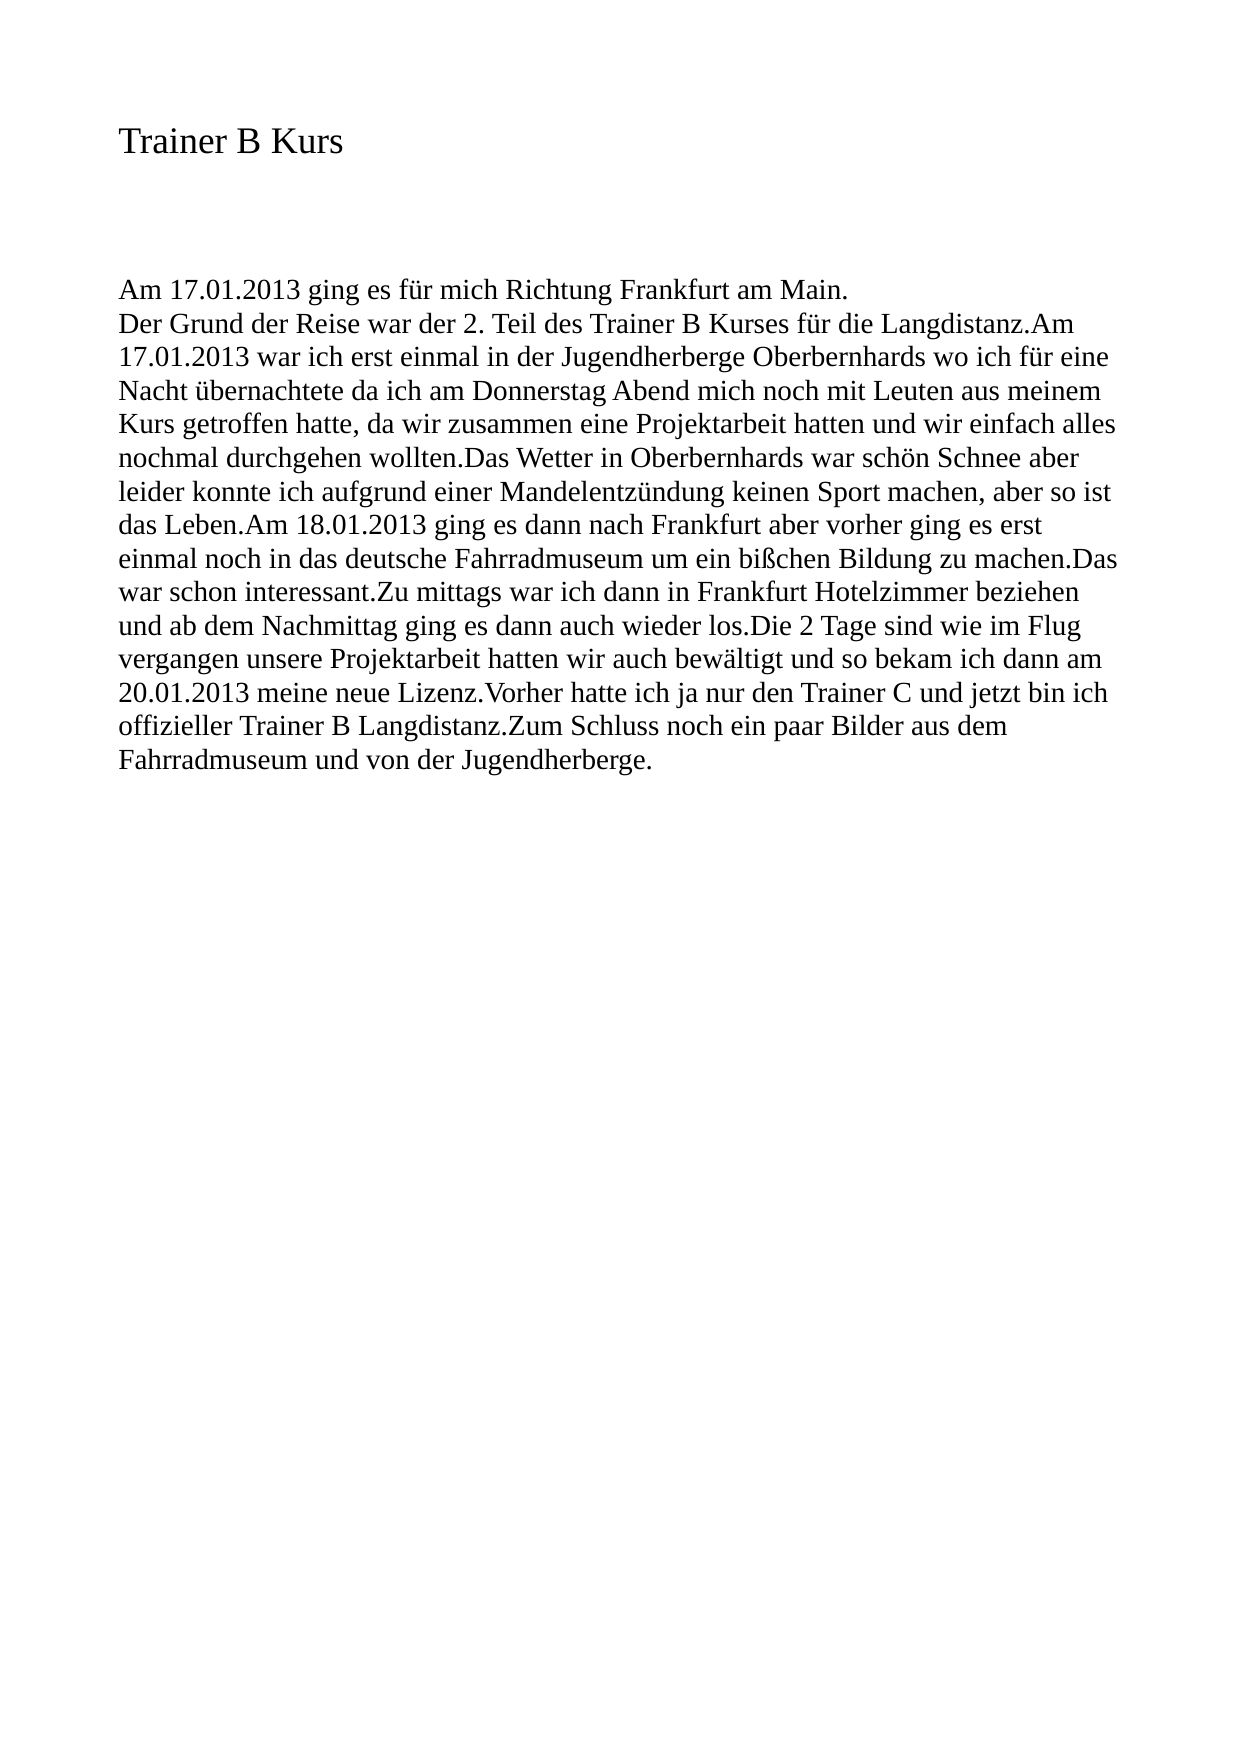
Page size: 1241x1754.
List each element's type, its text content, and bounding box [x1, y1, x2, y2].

text Am 17.01.2013 ging es für mich Richtung Frankfurt am Main. [118, 272, 1122, 306]
text Der Grund der Reise war der 2. Teil des Trainer B Kurses für die Langdistanz.Am 17.01.2013 war ich erst einmal in der Jugendherberge Oberbernhards wo ich für eine Nacht übernachtete da ich am Donnerstag Abend mich noch mit Leuten aus meinem Kurs getroffen hatte, da wir zusammen eine Projektarbeit hatten und wir einfach alles nochmal durchgehen wollten.Das Wetter in Oberbernhards war schön Schnee aber leider konnte ich aufgrund einer Mandelentzündung keinen Sport machen, aber so ist das Leben.Am 18.01.2013 ging es dann nach Frankfurt aber vorher ging es erst einmal noch in das deutsche Fahrradmuseum um ein bißchen Bildung zu machen.Das war schon interessant.Zu mittags war ich dann in Frankfurt Hotelzimmer beziehen und ab dem Nachmittag ging es dann auch wieder los.Die 2 Tage sind wie im Flug vergangen unsere Projektarbeit hatten wir auch bewältigt und so bekam ich dann am 20.01.2013 meine neue Lizenz.Vorher hatte ich ja nur den Trainer C und jetzt bin ich offizieller Trainer B Langdistanz.Zum Schluss noch ein paar Bilder aus dem Fahrradmuseum und von der Jugendherberge. Wintertraining Am 21.12.2012 fuhr ich mit Andy mal wieder nach Schierke, das Wetter war bis dahin gut. Es lag Schnee und man konnte Skifahren. Ich verfolgte die Tage davor immer wieder den Wetterbericht und man sah wie sich das Wetter verschlechterte, es wurde immer wärmer und für den Sonntag wurde sogar Regen angesagt aber dazu später mehr. Ich fuhr also am Freitag früh um 8 Uhr mit Andy los. Wir waren dann zu ca. 11:30 in Schierke der Schnee lag und die Temperatur war bei – 3°C also angenehmes Wetter zum Skifahren. Zum Glück konnten wir schon einchecken, das Zimmer in der Jugendherberge wurde von uns schnell hergerichtet. Dann machten wir uns auch schon auf die Piste. Mein Plan war für den Freitag entspannte 2,5 Stunden skifahren. Wir machten los und es klappte wunderbar nach der Hälfte der Strecke wechselten Andy und ich die Skier, Andy hatte ja nur schuppenlose Skier und meine haben Schuppen, demzufolge komme ich den Berg besser hoch und Andy musste die ganze Zeit kämpfen, da seine Skier so vor ca. 15 Jahren das letzte Mal gewachst wurden, demzufolge muss man Berg hoch aufpassen und Berg runter muss man auch aufpassen das man nicht zu schnell wird. Nach 2,5 Stunden waren wir wieder zurück. Dann gingen wir Essen denn zu 19 Uhr hatten wir uns die Bowlingbahn gemietet wir wollten 2 Stunden bowlen, aber irgendwie gab es Probleme mit der Anlage also immer mal wieder Pause, aber so was passiert halt. Der 22.12. der Plan für heute war, Frühstücken, mit den Skiern auf den Brocken, wieder runter, zu 16 Uhr in die Sauna, 19 Uhr Essen und dann von 20 Uhr bis 22 Uhr wieder Bowling. Genau so hat es geklappt, wir sind beide den Brocken hochgestiefelt bzw. gefahren, unterwegs haben wir noch einen Junggesellentruppe getroffen mit denen wir einen Schnapps trinken durften. Auf dem Brocken wurden erstmal die Beweisfotos gemacht und dann sind wir ersteinmal beim Brockenwirt eingekehrt. Runter ging es wieder ganz schnell, welch ein Wunder. Die Saunalandschaft in Wernigerrode können Andy und ich nur empfehlen hat uns beiden auf jeden Fall viel Spaß gemacht. Nach dem Essen war wieder Bowlingspielen auf den Plan , aber man merkte es tat schon weh, Skifahren und jeden Tag 2 Stunden Bowlingspielen ist halt kein Zuckerschlecken. Am Sonnatg wollten wir ursprünglich auch noch Skifahren aber es regnete nur und die temperatur war ca. +3°C so fuhren Andy und ich nach dem Frühstück ab. Am Ende hat es uns beiden wieder viel Spaß gemacht und der Trip ist für das nächste Jahr wieder fest eingeplant. Zum Abschluß noch ein paar Bilder [118, 306, 1122, 1406]
text Trainer B Kurs [118, 118, 1122, 161]
